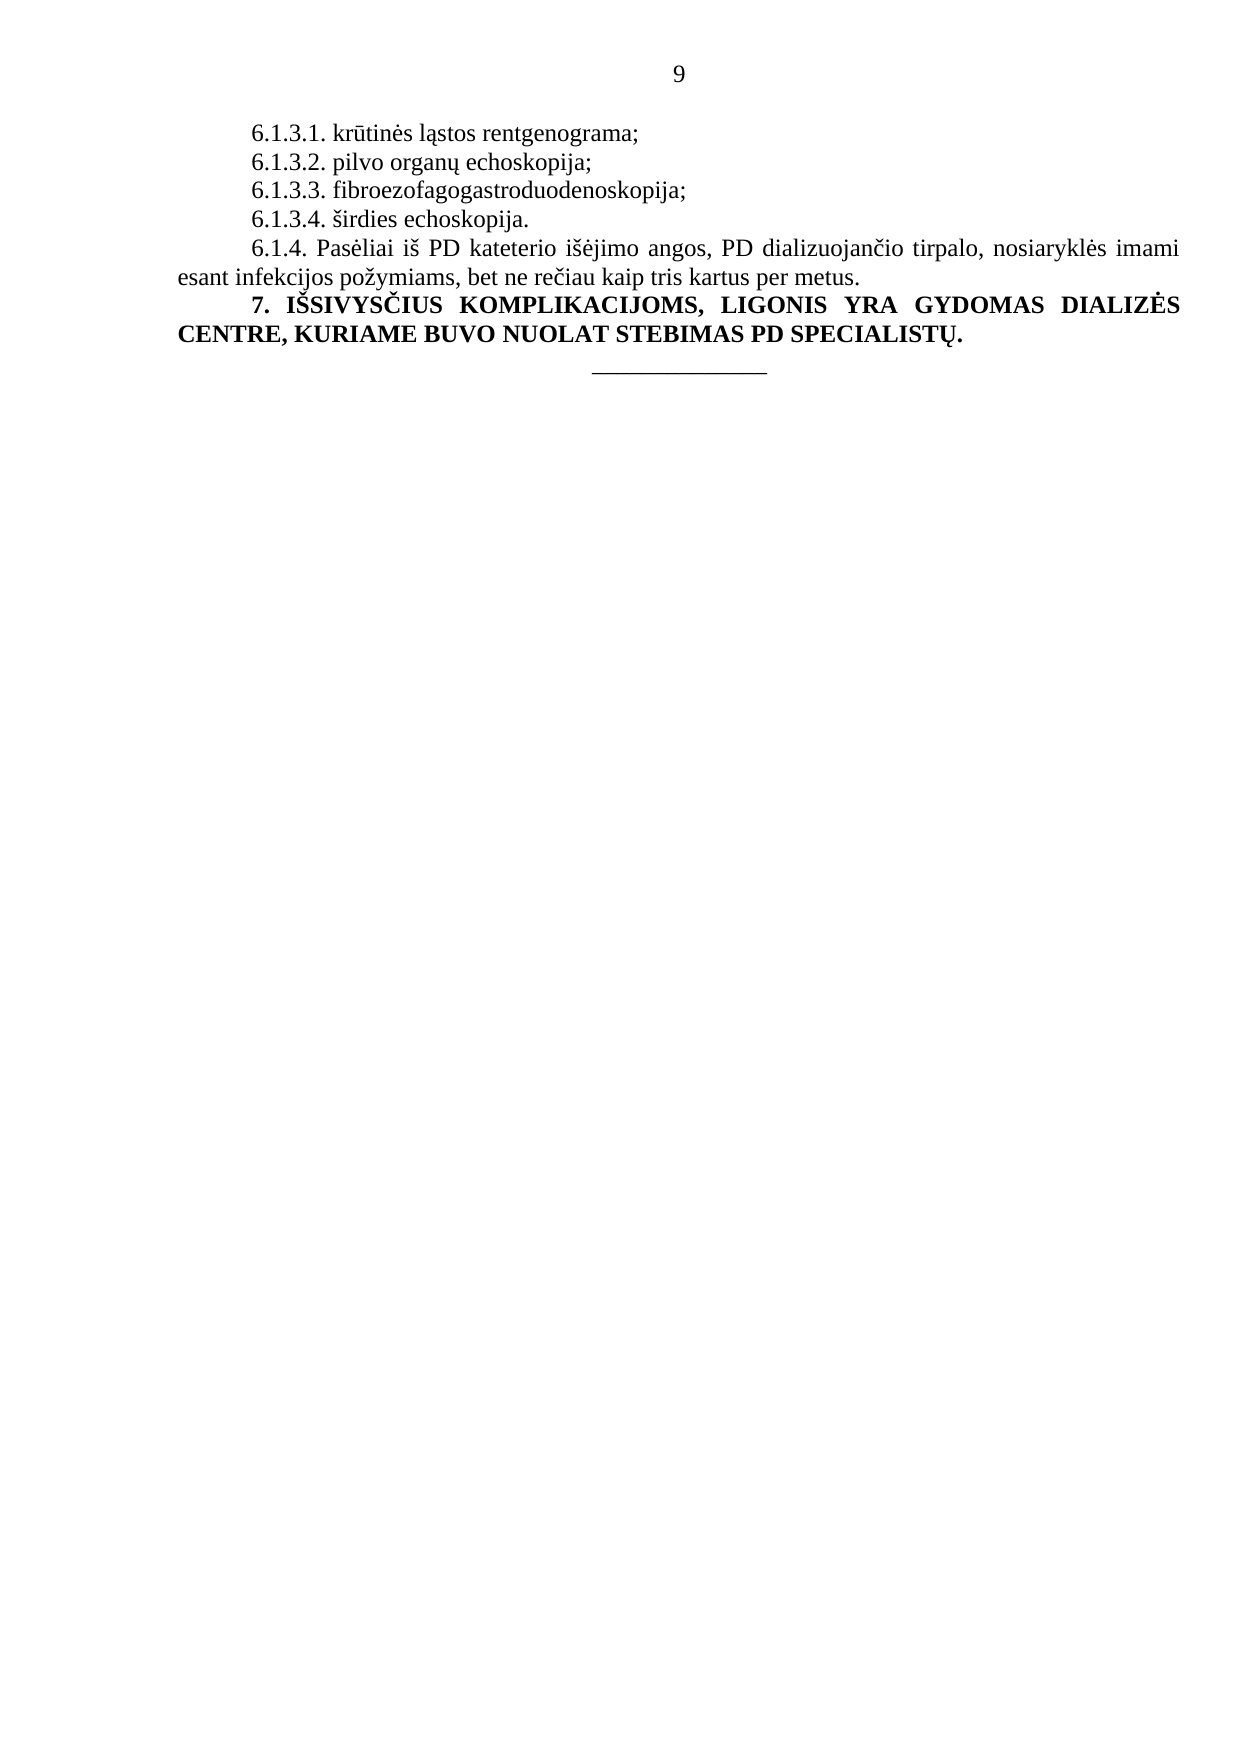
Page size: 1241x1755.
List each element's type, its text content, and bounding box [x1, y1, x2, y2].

text 6.1.4. Pasėliai iš PD kateterio išėjimo angos, PD dializuojančio tirpalo, nosiaryklės imami esant infekcijos požymiams, bet ne rečiau kaip tris kartus per metus. [177, 233, 1181, 291]
text 6.1.3.3. fibroezofagogastroduodenoskopija; [177, 176, 1181, 204]
text 7. IŠSIVYSČIUS KOMPLIKACIJOMS, LIGONIS YRA GYDOMAS DIALIZĖS CENTRE, KURIAME BUVO nuolat STEBIMAS PD SPECIALISTŲ. [177, 291, 1181, 348]
text 6.1.3.2. pilvo organų echoskopija; [177, 147, 1181, 176]
text 6.1.3.4. širdies echoskopija. [177, 204, 1181, 233]
text 6.1.3.1. krūtinės ląstos rentgenograma; [177, 118, 1181, 147]
text ______________ [177, 348, 1181, 377]
